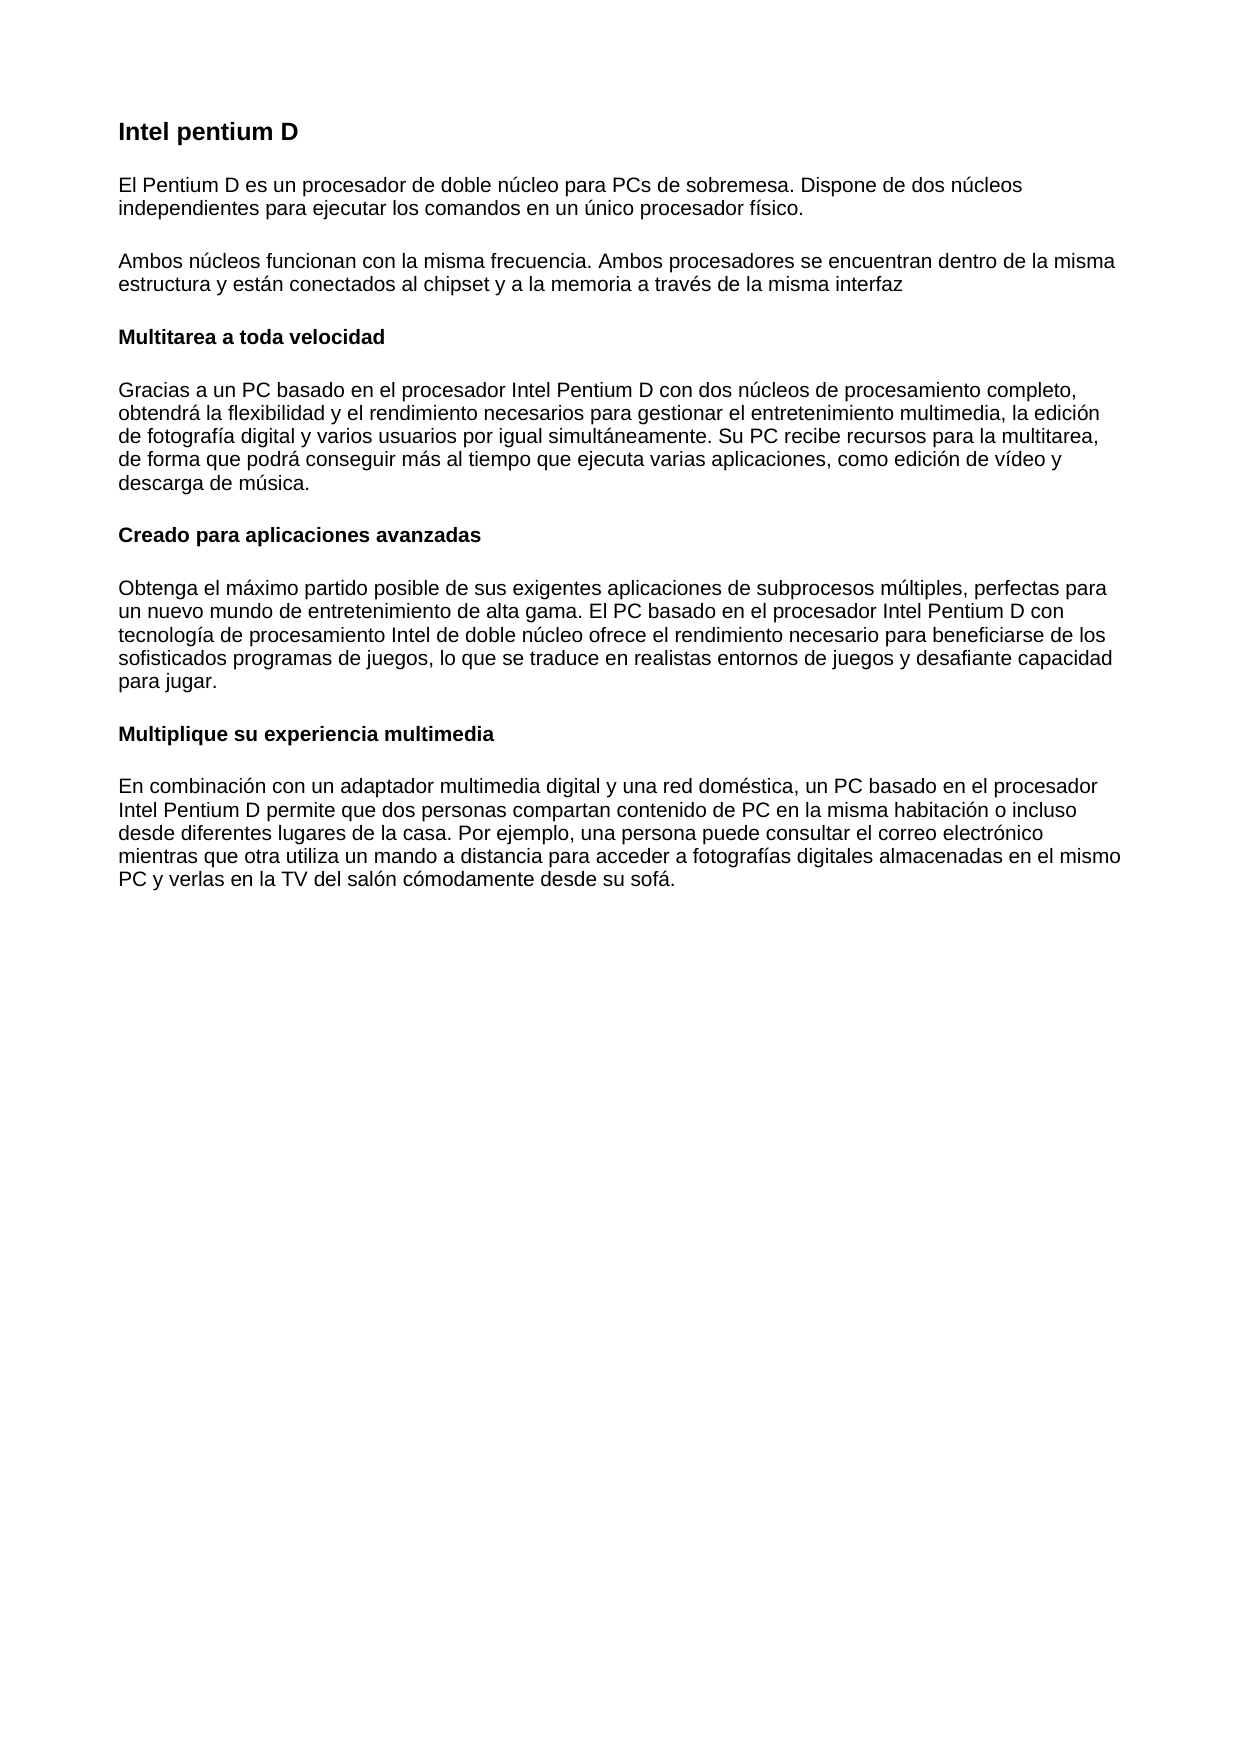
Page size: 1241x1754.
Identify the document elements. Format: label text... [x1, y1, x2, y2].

text Creado para aplicaciones avanzadas [118, 524, 1122, 547]
text Gracias a un PC basado en el procesador Intel Pentium D con dos núcleos de procesamiento completo, obtendrá la flexibilidad y el rendimiento necesarios para gestionar el entretenimiento multimedia, la edición de fotografía digital y varios usuarios por igual simultáneamente. Su PC recibe recursos para la multitarea, de forma que podrá conseguir más al tiempo que ejecuta varias aplicaciones, como edición de vídeo y descarga de música. [118, 378, 1122, 494]
text Obtenga el máximo partido posible de sus exigentes aplicaciones de subprocesos múltiples, perfectas para un nuevo mundo de entretenimiento de alta gama. El PC basado en el procesador Intel Pentium D con tecnología de procesamiento Intel de doble núcleo ofrece el rendimiento necesario para beneficiarse de los sofisticados programas de juegos, lo que se traduce en realistas entornos de juegos y desafiante capacidad para jugar. [118, 577, 1122, 693]
text Multiplique su experiencia multimedia [118, 722, 1122, 746]
text Intel pentium D [118, 118, 1122, 146]
text En combinación con un adaptador multimedia digital y una red doméstica, un PC basado en el procesador Intel Pentium D permite que dos personas compartan contenido de PC en la misma habitación o incluso desde diferentes lugares de la casa. Por ejemplo, una persona puede consultar el correo electrónico mientras que otra utiliza un mando a distancia para acceder a fotografías digitales almacenadas en el mismo PC y verlas en la TV del salón cómodamente desde su sofá. [118, 775, 1122, 891]
text El Pentium D es un procesador de doble núcleo para PCs de sobremesa. Dispone de dos núcleos independientes para ejecutar los comandos en un único procesador físico. [118, 174, 1122, 220]
text Ambos núcleos funcionan con la misma frecuencia. Ambos procesadores se encuentran dentro de la misma estructura y están conectados al chipset y a la memoria a través de la misma interfaz [118, 250, 1122, 296]
text Multitarea a toda velocidad [118, 326, 1122, 349]
